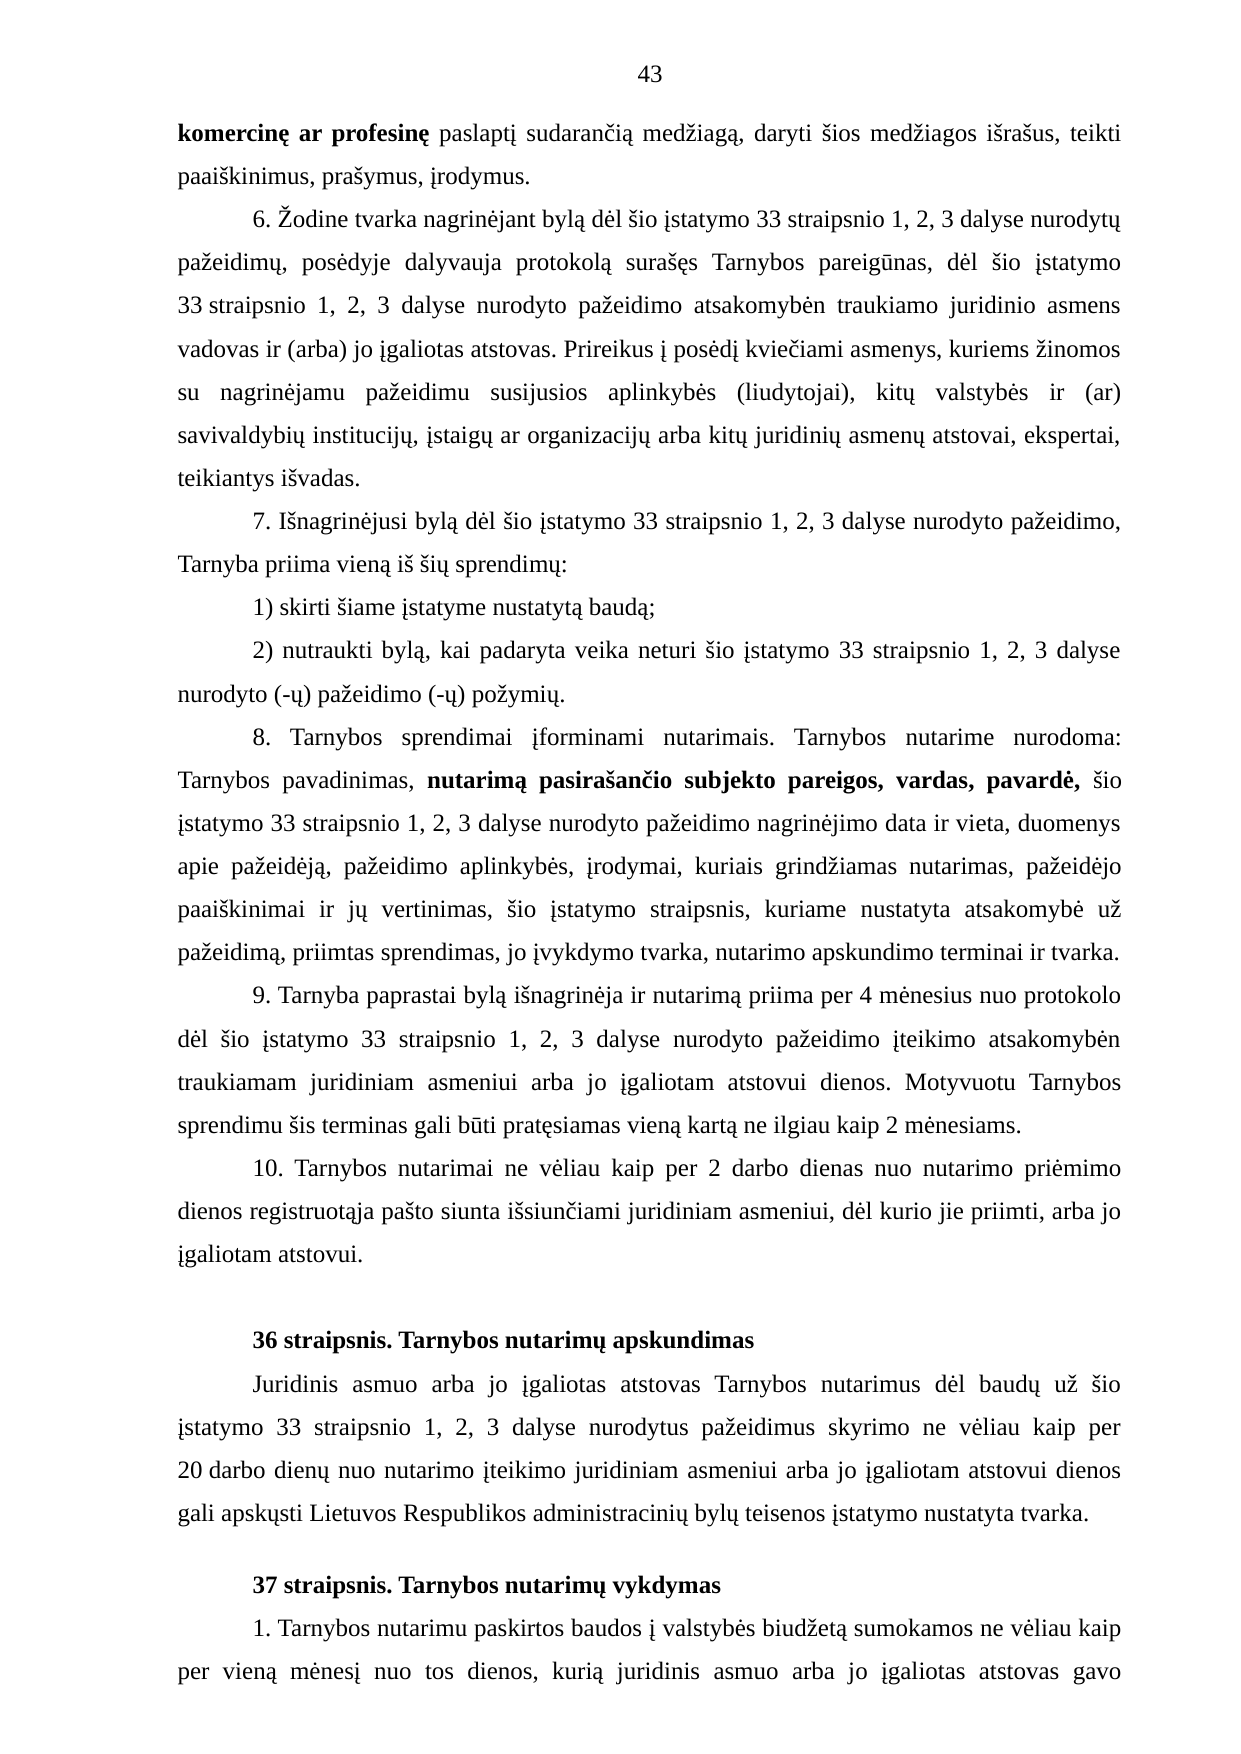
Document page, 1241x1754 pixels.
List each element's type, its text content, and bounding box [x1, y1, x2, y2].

text 36 straipsnis. Tarnybos nutarimų apskundimas [177, 1326, 1122, 1354]
text 1) skirti šiame įstatyme nustatytą baudą; [177, 592, 1122, 621]
text 7. Išnagrinėjusi bylą dėl šio įstatymo 33 straipsnio 1, 2, 3 dalyse nurodyto pažeidimo, Tarnyba priima vieną iš šių sprendimų: [177, 506, 1122, 578]
text 8. Tarnybos sprendimai įforminami nutarimais. Tarnybos nutarime nurodoma: Tarnybos pavadinimas, nutarimą pasirašančio subjekto pareigos, vardas, pavardė, šio įstatymo 33 straipsnio 1, 2, 3 dalyse nurodyto pažeidimo nagrinėjimo data ir vieta, duomenys apie pažeidėją, pažeidimo aplinkybės, įrodymai, kuriais grindžiamas nutarimas, pažeidėjo paaiškinimai ir jų vertinimas, šio įstatymo straipsnis, kuriame nustatyta atsakomybė už pažeidimą, priimtas sprendimas, jo įvykdymo tvarka, nutarimo apskundimo terminai ir tvarka. [177, 722, 1122, 966]
text 6. Žodine tvarka nagrinėjant bylą dėl šio įstatymo 33 straipsnio 1, 2, 3 dalyse nurodytų pažeidimų, posėdyje dalyvauja protokolą surašęs Tarnybos pareigūnas, dėl šio įstatymo 33 straipsnio 1, 2, 3 dalyse nurodyto pažeidimo atsakomybėn traukiamo juridinio asmens vadovas ir (arba) jo įgaliotas atstovas. Prireikus į posėdį kviečiami asmenys, kuriems žinomos su nagrinėjamu pažeidimu susijusios aplinkybės (liudytojai), kitų valstybės ir (ar) savivaldybių institucijų, įstaigų ar organizacijų arba kitų juridinių asmenų atstovai, ekspertai, teikiantys išvadas. [177, 204, 1122, 492]
text komercinę ar profesinę paslaptį sudarančią medžiagą, daryti šios medžiagos išrašus, teikti paaiškinimus, prašymus, įrodymus. [177, 118, 1122, 190]
text 37 straipsnis. Tarnybos nutarimų vykdymas [177, 1570, 1122, 1599]
text 10. Tarnybos nutarimai ne vėliau kaip per 2 darbo dienas nuo nutarimo priėmimo dienos registruotąja pašto siunta išsiunčiami juridiniam asmeniui, dėl kurio jie priimti, arba jo įgaliotam atstovui. [177, 1153, 1122, 1268]
text 9. Tarnyba paprastai bylą išnagrinėja ir nutarimą priima per 4 mėnesius nuo protokolo dėl šio įstatymo 33 straipsnio 1, 2, 3 dalyse nurodyto pažeidimo įteikimo atsakomybėn traukiamam juridiniam asmeniui arba jo įgaliotam atstovui dienos. Motyvuotu Tarnybos sprendimu šis terminas gali būti pratęsiamas vieną kartą ne ilgiau kaip 2 mėnesiams. [177, 981, 1122, 1139]
text 2) nutraukti bylą, kai padaryta veika neturi šio įstatymo 33 straipsnio 1, 2, 3 dalyse nurodyto (-ų) pažeidimo (-ų) požymių. [177, 636, 1122, 707]
text 1. Tarnybos nutarimu paskirtos baudos į valstybės biudžetą sumokamos ne vėliau kaip per vieną mėnesį nuo tos dienos, kurią juridinis asmuo arba jo įgaliotas atstovas gavo [177, 1613, 1122, 1685]
text Juridinis asmuo arba jo įgaliotas atstovas Tarnybos nutarimus dėl baudų už šio įstatymo 33 straipsnio 1, 2, 3 dalyse nurodytus pažeidimus skyrimo ne vėliau kaip per 20 darbo dienų nuo nutarimo įteikimo juridiniam asmeniui arba jo įgaliotam atstovui dienos gali apskųsti Lietuvos Respublikos administracinių bylų teisenos įstatymo nustatyta tvarka. [177, 1369, 1122, 1527]
